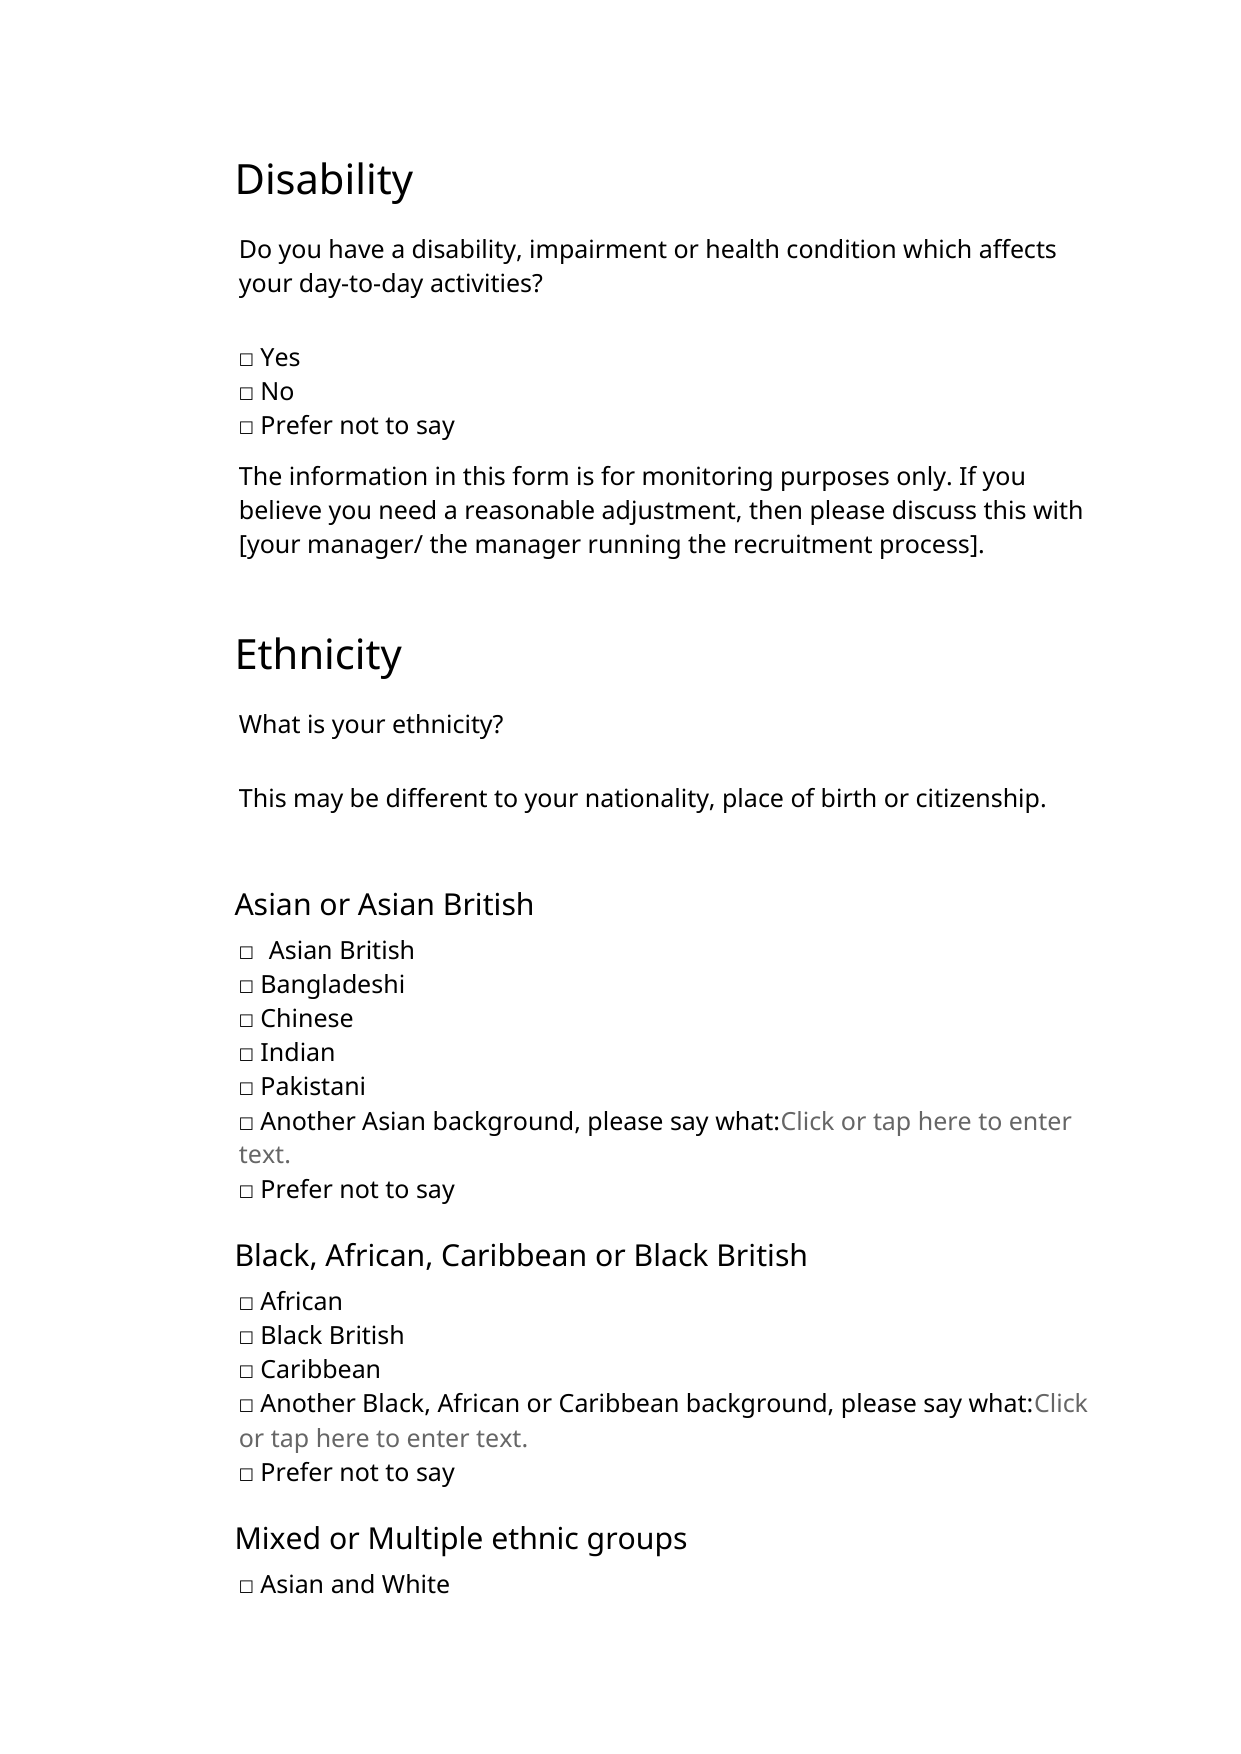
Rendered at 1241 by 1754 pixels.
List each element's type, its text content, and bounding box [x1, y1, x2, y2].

subtitle Asian or Asian British [234, 883, 1090, 924]
text ☐ Bangladeshi [239, 967, 1090, 1001]
subtitle Disability [234, 150, 1090, 207]
text ☐ Prefer not to say [239, 1454, 1090, 1488]
text This may be different to your nationality, place of birth or citizenship. [239, 781, 1090, 814]
text The information in this form is for monitoring purposes only. If you believe you need a reasonable adjustment, then please discuss this with [your manager/ the manager running the recruitment process]. [239, 458, 1090, 561]
text ☐ Black British [239, 1318, 1090, 1352]
text ☐ Indian [239, 1035, 1090, 1069]
text ☐ African [239, 1284, 1090, 1318]
subtitle Ethnicity [234, 625, 1090, 682]
subtitle Mixed or Multiple ethnic groups [234, 1517, 1090, 1559]
text ☐ Another Asian background, please say what:Click or tap here to enter text. [239, 1103, 1090, 1171]
text ☐ Another Black, African or Caribbean background, please say what:Click or tap here to enter text. [239, 1386, 1090, 1454]
subtitle Black, African, Caribbean or Black British [234, 1234, 1090, 1276]
text Do you have a disability, impairment or health condition which affects your day-to-day activities? [239, 232, 1090, 300]
text ☐ Caribbean [239, 1352, 1090, 1386]
text ☐ Prefer not to say [239, 1171, 1090, 1205]
list ☐ Yes ☐ No ☐ Prefer not to say [239, 339, 1090, 442]
text ☐ Pakistani [239, 1069, 1090, 1103]
text ☐ Asian British [239, 933, 1090, 967]
text What is your ethnicity? [239, 707, 1090, 741]
text ☐ Asian and White [239, 1567, 1090, 1601]
text ☐ Chinese [239, 1001, 1090, 1035]
